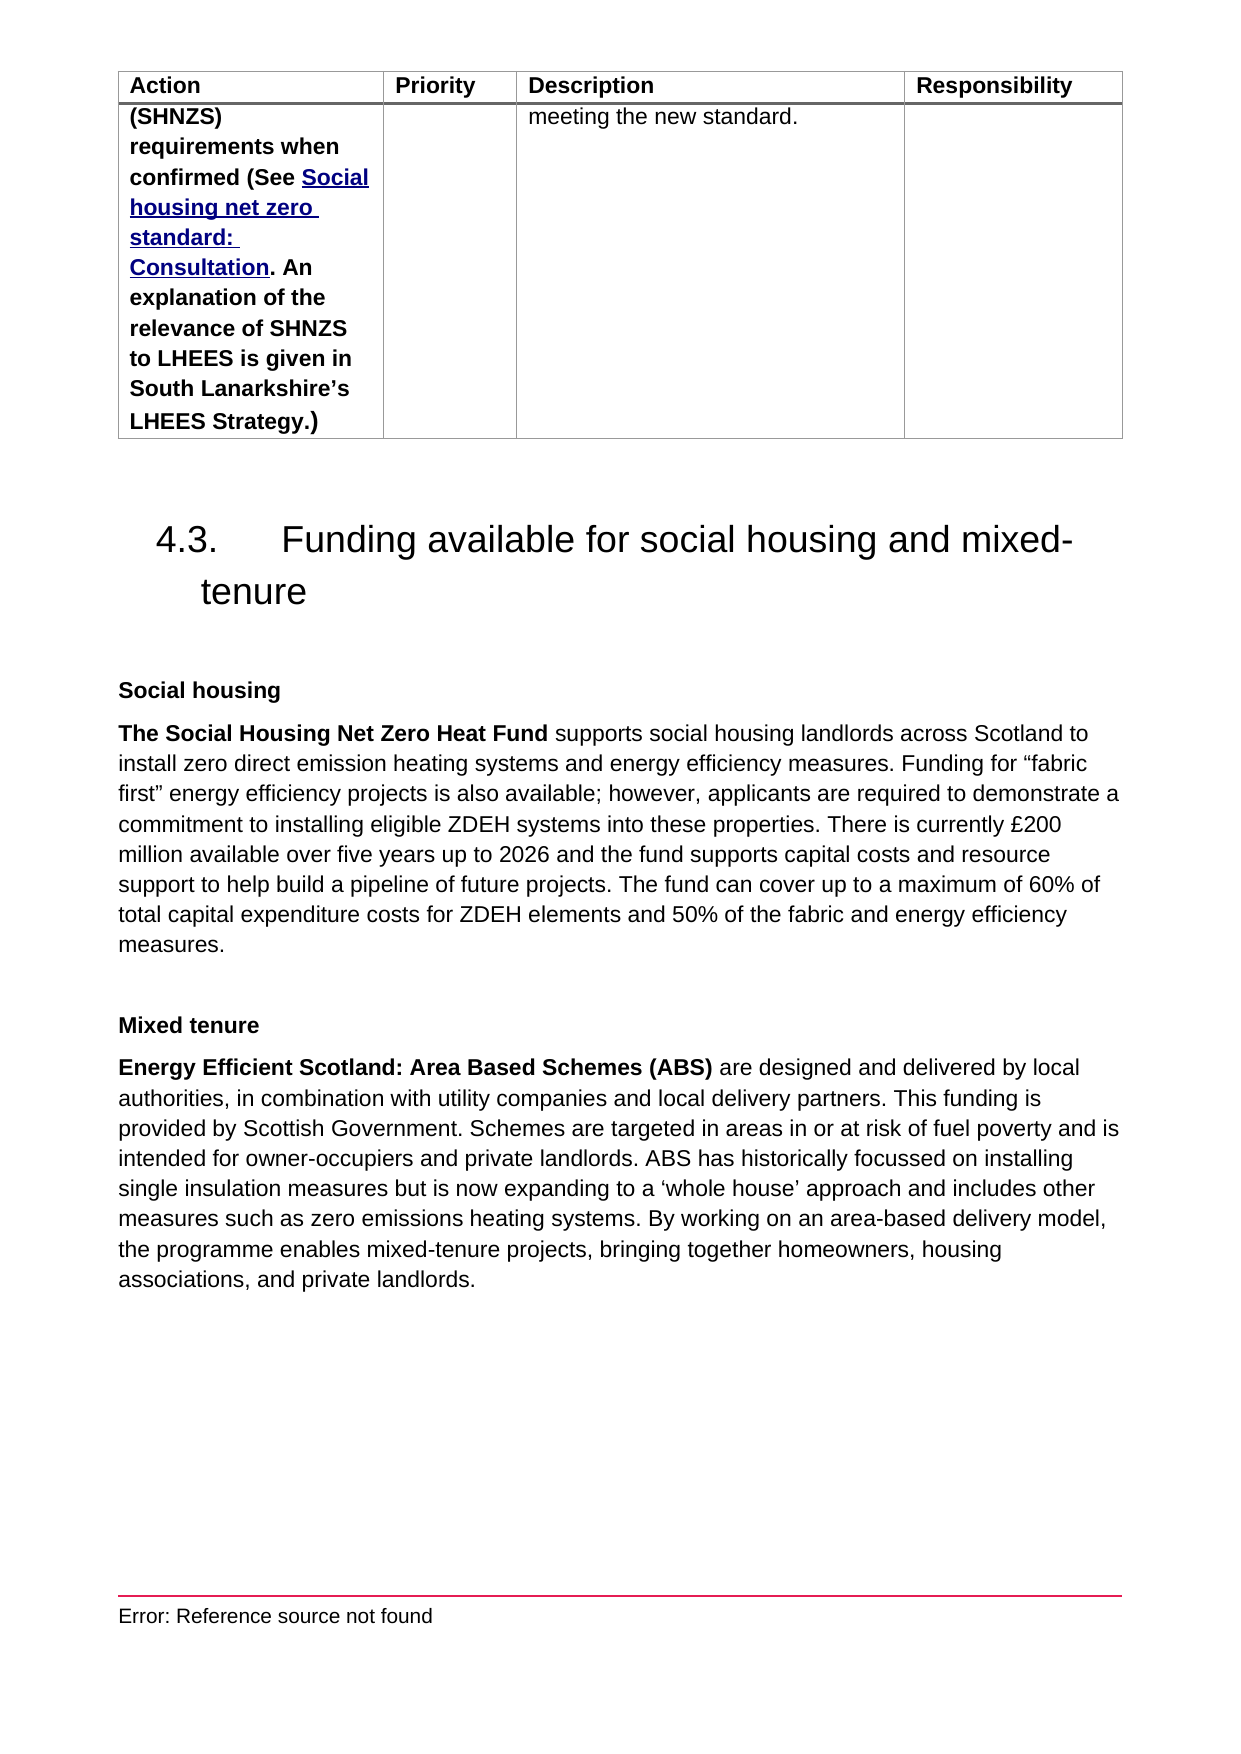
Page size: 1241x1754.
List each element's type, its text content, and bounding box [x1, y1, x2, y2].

text Energy Efficient Scotland: Area Based Schemes (ABS) are designed and delivered by local authorities, in combination with utility companies and local delivery partners. This funding is provided by Scottish Government. Schemes are targeted in areas in or at risk of fuel poverty and is intended for owner-occupiers and private landlords. ABS has historically focussed on installing single insulation measures but is now expanding to a ‘whole house’ approach and includes other measures such as zero emissions heating systems. By working on an area-based delivery model, the programme enables mixed-tenure projects, bringing together homeowners, housing associations, and private landlords. [118, 1054, 1122, 1292]
table_header Responsibility [905, 72, 1122, 102]
table_header Description [517, 72, 904, 102]
subtitle Social housing [118, 677, 1122, 704]
table_cell [905, 105, 1122, 438]
table_header Priority [384, 72, 516, 102]
subtitle Funding available for social housing and mixed-tenure [156, 518, 1122, 612]
subtitle Mixed tenure [118, 1012, 1122, 1038]
table_cell (SHNZS) requirements when confirmed (See Social housing net zero standard: Consultation. An explanation of the relevance of SHNZS to LHEES is given in South Lanarkshire’s LHEES Strategy.) [119, 105, 383, 438]
text The Social Housing Net Zero Heat Fund supports social housing landlords across Scotland to install zero direct emission heating systems and energy efficiency measures. Funding for “fabric first” energy efficiency projects is also available; however, applicants are required to demonstrate a commitment to installing eligible ZDEH systems into these properties. There is currently £200 million available over five years up to 2026 and the fund supports capital costs and resource support to help build a pipeline of future projects. The fund can cover up to a maximum of 60% of total capital expenditure costs for ZDEH elements and 50% of the fabric and energy efficiency measures. [118, 720, 1122, 958]
table_header Action [119, 72, 383, 102]
table_cell meeting the new standard. [517, 105, 904, 438]
table_cell [384, 105, 516, 438]
